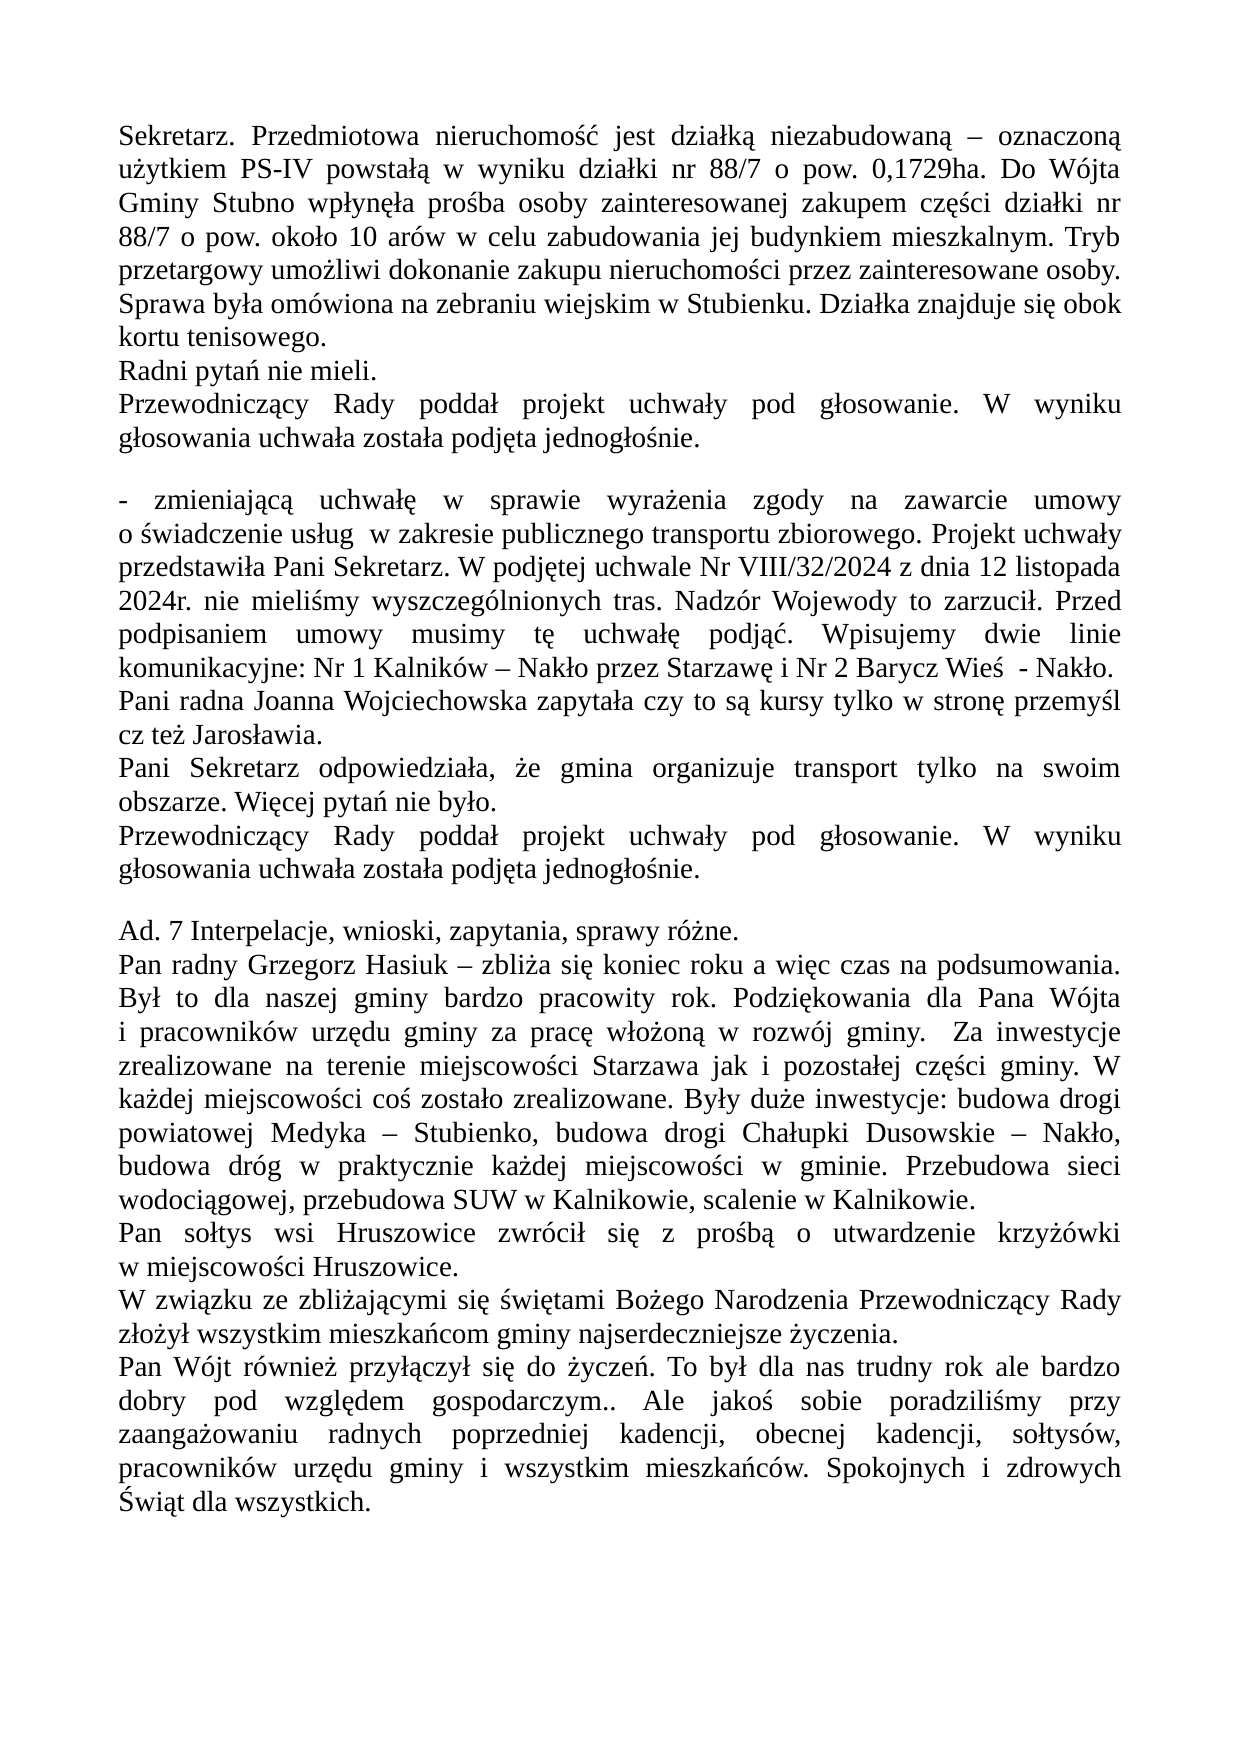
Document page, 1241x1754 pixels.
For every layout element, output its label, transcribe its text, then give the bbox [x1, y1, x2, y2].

text Pan Wójt również przyłączył się do życzeń. To był dla nas trudny rok ale bardzo dobry pod względem gospodarczym.. Ale jakoś sobie poradziliśmy przy zaangażowaniu radnych poprzedniej kadencji, obecnej kadencji, sołtysów, pracowników urzędu gminy i wszystkim mieszkańców. Spokojnych i zdrowych Świąt dla wszystkich. [118, 1349, 1122, 1517]
text Radni pytań nie mieli. [118, 353, 1122, 386]
text Pan sołtys wsi Hruszowice zwrócił się z prośbą o utwardzenie krzyżówki w miejscowości Hruszowice. [118, 1215, 1122, 1282]
text Przewodniczący Rady poddał projekt uchwały pod głosowanie. W wyniku głosowania uchwała została podjęta jednogłośnie. [118, 818, 1122, 885]
text Pani radna Joanna Wojciechowska zapytała czy to są kursy tylko w stronę przemyśl cz też Jarosławia. [118, 683, 1122, 751]
text Przewodniczący Rady poddał projekt uchwały pod głosowanie. W wyniku głosowania uchwała została podjęta jednogłośnie. [118, 386, 1122, 453]
text - zmieniającą uchwałę w sprawie wyrażenia zgody na zawarcie umowy o świadczenie usług w zakresie publicznego transportu zbiorowego. Projekt uchwały przedstawiła Pani Sekretarz. W podjętej uchwale Nr VIII/32/2024 z dnia 12 listopada 2024r. nie mieliśmy wyszczególnionych tras. Nadzór Wojewody to zarzucił. Przed podpisaniem umowy musimy tę uchwałę podjąć. Wpisujemy dwie linie komunikacyjne: Nr 1 Kalników – Nakło przez Starzawę i Nr 2 Barycz Wieś - Nakło. [118, 482, 1122, 683]
text Pani Sekretarz odpowiedziała, że gmina organizuje transport tylko na swoim obszarze. Więcej pytań nie było. [118, 751, 1122, 818]
text Pan radny Grzegorz Hasiuk – zbliża się koniec roku a więc czas na podsumowania. Był to dla naszej gminy bardzo pracowity rok. Podziękowania dla Pana Wójta i pracowników urzędu gminy za pracę włożoną w rozwój gminy. Za inwestycje zrealizowane na terenie miejscowości Starzawa jak i pozostałej części gminy. W każdej miejscowości coś zostało zrealizowane. Były duże inwestycje: budowa drogi powiatowej Medyka – Stubienko, budowa drogi Chałupki Dusowskie – Nakło, budowa dróg w praktycznie każdej miejscowości w gminie. Przebudowa sieci wodociągowej, przebudowa SUW w Kalnikowie, scalenie w Kalnikowie. [118, 947, 1122, 1215]
text Ad. 7 Interpelacje, wnioski, zapytania, sprawy różne. [118, 913, 1122, 947]
text Sekretarz. Przedmiotowa nieruchomość jest działką niezabudowaną – oznaczoną użytkiem PS-IV powstałą w wyniku działki nr 88/7 o pow. 0,1729ha. Do Wójta Gminy Stubno wpłynęła prośba osoby zainteresowanej zakupem części działki nr 88/7 o pow. około 10 arów w celu zabudowania jej budynkiem mieszkalnym. Tryb przetargowy umożliwi dokonanie zakupu nieruchomości przez zainteresowane osoby. Sprawa była omówiona na zebraniu wiejskim w Stubienku. Działka znajduje się obok kortu tenisowego. [118, 118, 1122, 353]
text W związku ze zbliżającymi się świętami Bożego Narodzenia Przewodniczący Rady złożył wszystkim mieszkańcom gminy najserdeczniejsze życzenia. [118, 1282, 1122, 1349]
